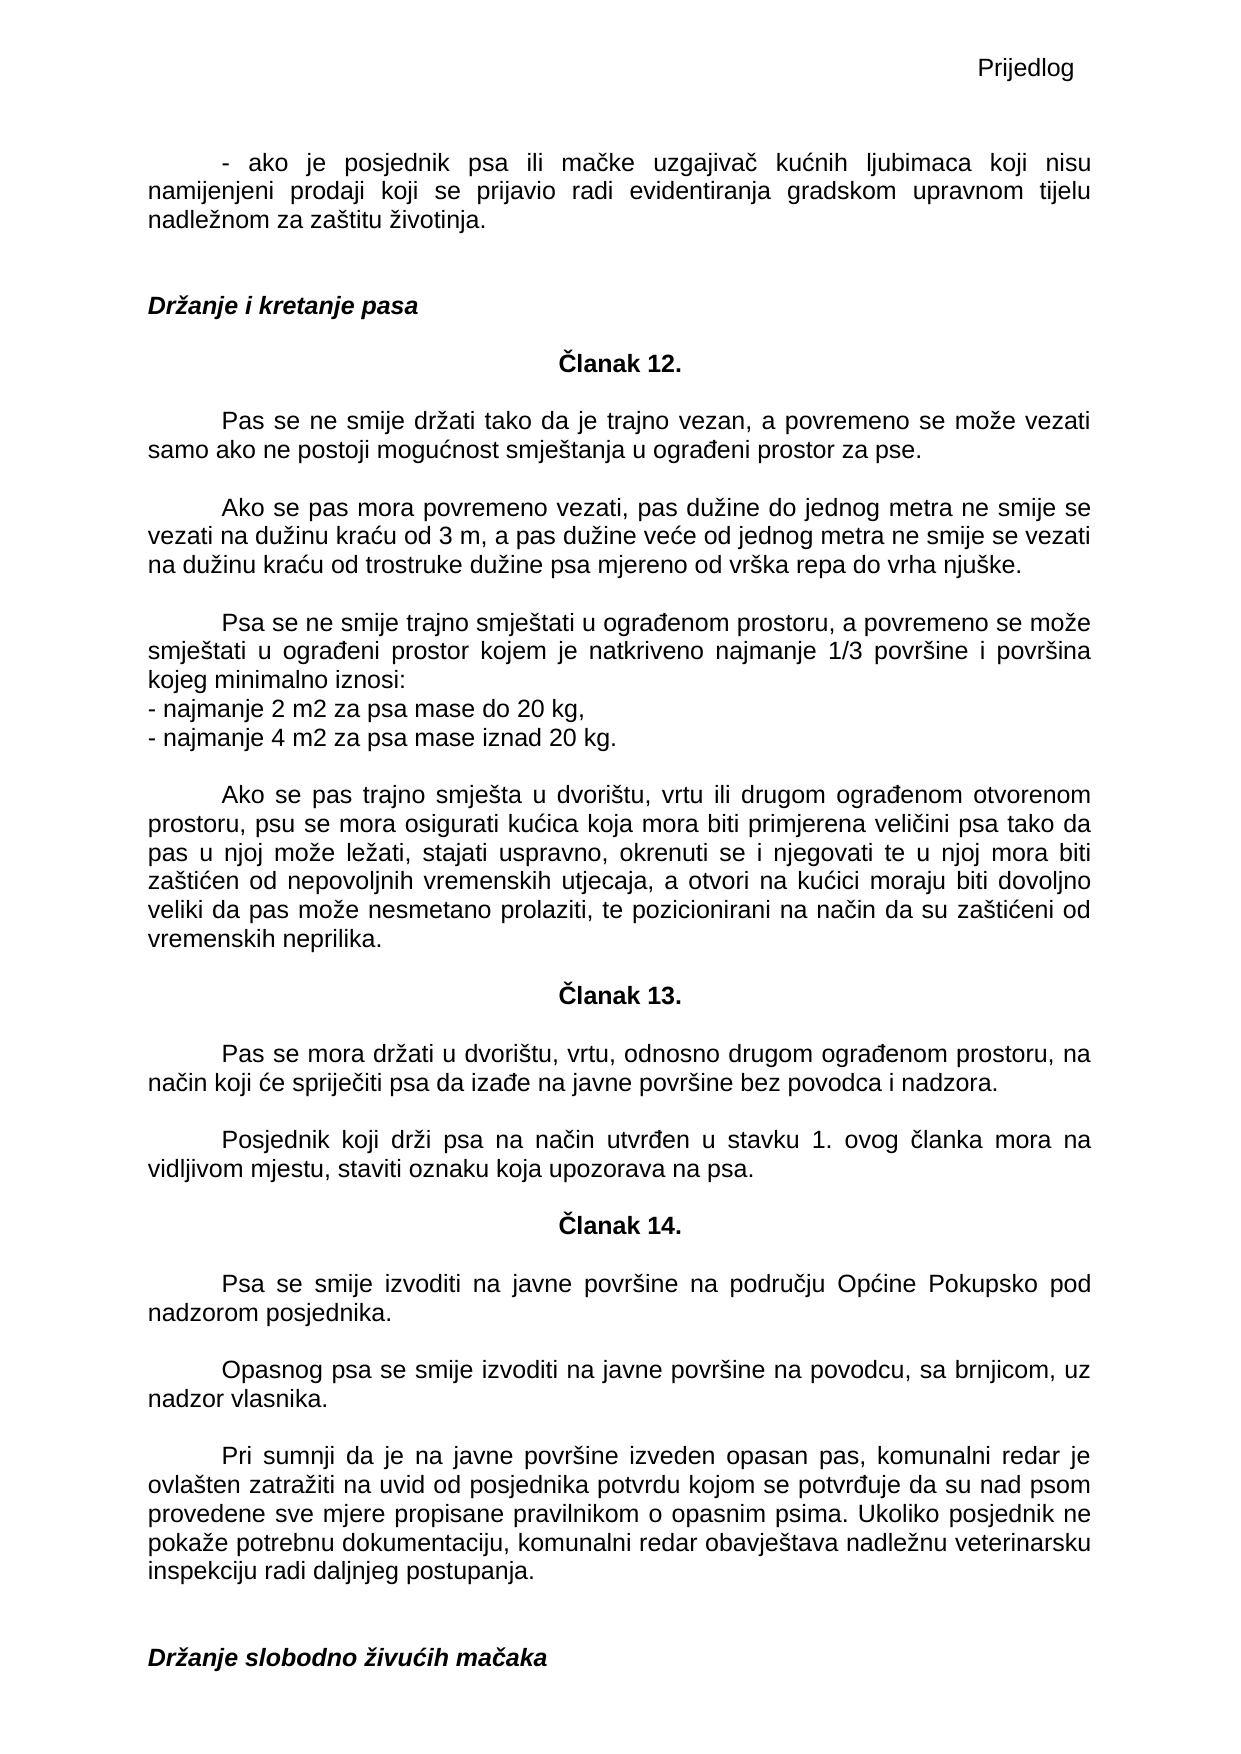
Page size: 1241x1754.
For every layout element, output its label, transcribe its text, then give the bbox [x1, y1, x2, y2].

text Psa se smije izvoditi na javne površine na području Općine Pokupsko pod nadzorom posjednika. [148, 1269, 1093, 1326]
text - najmanje 4 m2 za psa mase iznad 20 kg. [148, 723, 1093, 751]
text Ako se pas mora povremeno vezati, pas dužine do jednog metra ne smije se vezati na dužinu kraću od 3 m, a pas dužine veće od jednog metra ne smije se vezati na dužinu kraću od trostruke dužine psa mjereno od vrška repa do vrha njuške. [148, 493, 1093, 579]
text Psa se ne smije trajno smještati u ograđenom prostoru, a povremeno se može smještati u ograđeni prostor kojem je natkriveno najmanje 1/3 površine i površina kojeg minimalno iznosi: [148, 608, 1093, 694]
text Posjednik koji drži psa na način utvrđen u stavku 1. ovog članka mora na vidljivom mjestu, staviti oznaku koja upozorava na psa. [148, 1125, 1093, 1183]
text Držanje slobodno živućih mačaka [148, 1643, 1093, 1671]
text Pas se ne smije držati tako da je trajno vezan, a povremeno se može vezati samo ako ne postoji mogućnost smještanja u ograđeni prostor za pse. [148, 406, 1093, 464]
text - ako je posjednik psa ili mačke uzgajivač kućnih ljubimaca koji nisu namijenjeni prodaji koji se prijavio radi evidentiranja gradskom upravnom tijelu nadležnom za zaštitu životinja. [148, 148, 1093, 234]
text Pas se mora držati u dvorištu, vrtu, odnosno drugom ograđenom prostoru, na način koji će spriječiti psa da izađe na javne površine bez povodca i nadzora. [148, 1039, 1093, 1096]
text Opasnog psa se smije izvoditi na javne površine na povodcu, sa brnjicom, uz nadzor vlasnika. [148, 1355, 1093, 1413]
text - najmanje 2 m2 za psa mase do 20 kg, [148, 694, 1093, 723]
text Pri sumnji da je na javne površine izveden opasan pas, komunalni redar je ovlašten zatražiti na uvid od posjednika potvrdu kojom se potvrđuje da su nad psom provedene sve mjere propisane pravilnikom o opasnim psima. Ukoliko posjednik ne pokaže potrebnu dokumentaciju, komunalni redar obavještava nadležnu veterinarsku inspekciju radi daljnjeg postupanja. [148, 1441, 1093, 1585]
text Držanje i kretanje pasa [148, 291, 1093, 320]
text Ako se pas trajno smješta u dvorištu, vrtu ili drugom ograđenom otvorenom prostoru, psu se mora osigurati kućica koja mora biti primjerena veličini psa tako da pas u njoj može ležati, stajati uspravno, okrenuti se i njegovati te u njoj mora biti zaštićen od nepovoljnih vremenskih utjecaja, a otvori na kućici moraju biti dovoljno veliki da pas može nesmetano prolaziti, te pozicionirani na način da su zaštićeni od vremenskih neprilika. [148, 780, 1093, 953]
text Članak 14. [148, 1211, 1093, 1240]
text Članak 13. [148, 981, 1093, 1010]
text Članak 12. [148, 349, 1093, 378]
